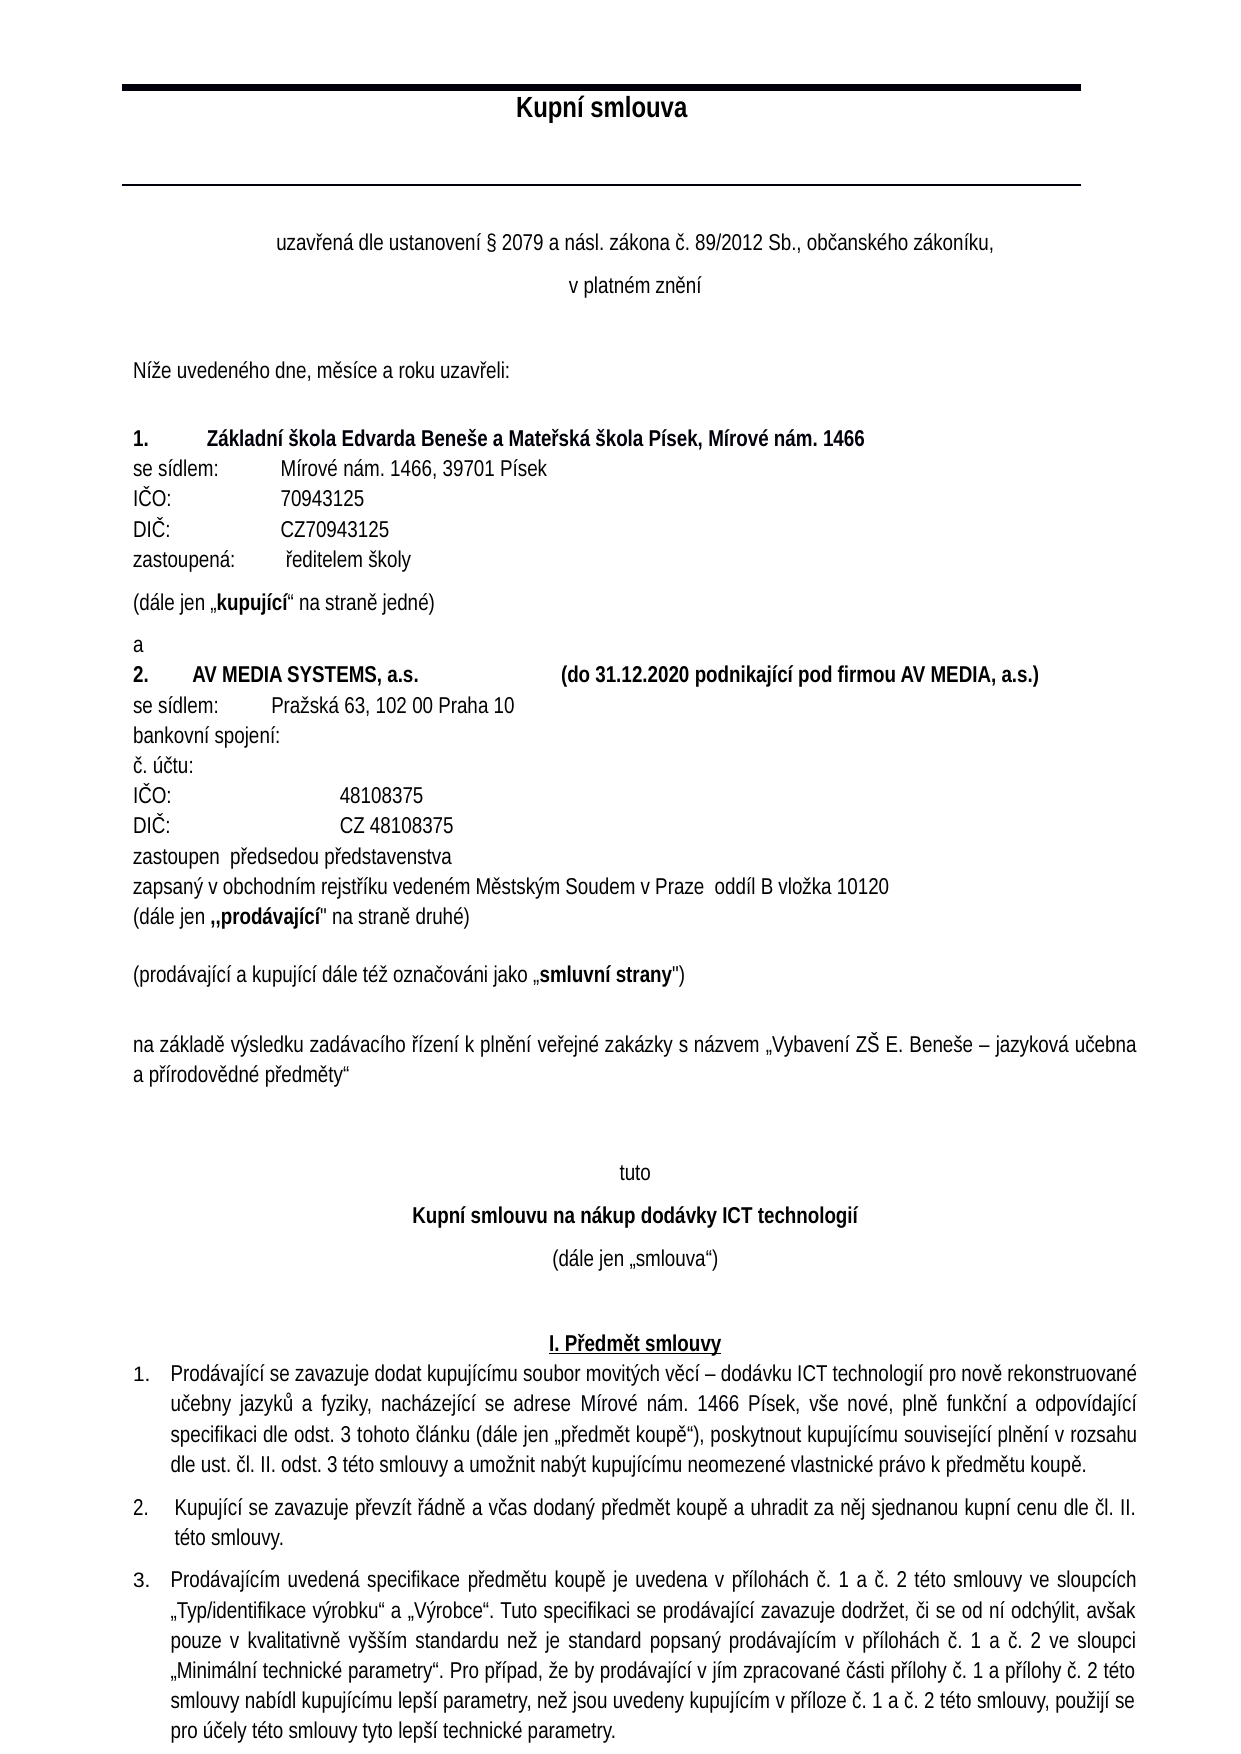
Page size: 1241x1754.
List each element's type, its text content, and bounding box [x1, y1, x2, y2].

text zastoupená: ředitelem školy [133, 546, 1078, 572]
text zastoupen předsedou představenstva [133, 843, 1137, 869]
text I. Předmět smlouvy [133, 1330, 1137, 1356]
text IČO: 48108375 [133, 782, 1137, 809]
text č. účtu: [133, 752, 1137, 778]
text IČO: 70943125 [133, 485, 1078, 512]
list Prodávající se zavazuje dodat kupujícímu soubor movitých věcí – dodávku ICT technologií pro nově rekonstruované učebny jazyků a fyziky, nacházející se adrese Mírové nám. 1466 Písek, vše nové, plně funkční a odpovídající specifikaci dle odst. 3 tohoto článku (dále jen „předmět koupě“), poskytnout kupujícímu související plnění v rozsahu dle ust. čl. II. odst. 3 této smlouvy a umožnit nabýt kupujícímu neomezené vlastnické právo k předmětu koupě. [133, 1360, 1137, 1477]
text uzavřená dle ustanovení § 2079 a násl. zákona č. 89/2012 Sb., občanského zákoníku, [133, 229, 1137, 256]
table_header Kupní smlouva [122, 91, 1081, 184]
text bankovní spojení: [133, 722, 1137, 748]
list Kupující se zavazuje převzít řádně a včas dodaný předmět koupě a uhradit za něj sjednanou kupní cenu dle čl. II. této smlouvy. [133, 1493, 1137, 1550]
text (dále jen „smlouva“) [133, 1244, 1137, 1271]
text (dále jen „kupující“ na straně jedné) [133, 588, 1137, 615]
text 2. AV MEDIA SYSTEMS, a.s. (do 31.12.2020 podnikající pod firmou AV MEDIA, a.s.) [133, 661, 1137, 688]
text v platném znění [133, 272, 1137, 298]
text se sídlem: Mírové nám. 1466, 39701 Písek [133, 455, 1078, 482]
text se sídlem: Pražská 63, 102 00 Praha 10 [133, 692, 1137, 718]
text (dále jen ,,prodávající" na straně druhé) [133, 903, 1137, 929]
subtitle 1. Základní škola Edvarda Beneše a Mateřská škola Písek, Mírové nám. 1466 [133, 425, 1078, 451]
text zapsaný v obchodním rejstříku vedeném Městským Soudem v Praze oddíl B vložka 10120 [133, 873, 1137, 899]
text a [133, 631, 1137, 658]
text DIČ: CZ 48108375 [133, 812, 1137, 839]
text (prodávající a kupující dále též označováni jako „smluvní strany") [133, 961, 1137, 987]
text Níže uvedeného dne, měsíce a roku uzavřeli: [133, 357, 1137, 384]
list Prodávajícím uvedená specifikace předmětu koupě je uvedena v přílohách č. 1 a č. 2 této smlouvy ve sloupcích „Typ/identifikace výrobku“ a „Výrobce“. Tuto specifikaci se prodávající zavazuje dodržet, či se od ní odchýlit, avšak pouze v kvalitativně vyšším standardu než je standard popsaný prodávajícím v přílohách č. 1 a č. 2 ve sloupci „Minimální technické parametry“. Pro případ, že by prodávající v jím zpracované části přílohy č. 1 a přílohy č. 2 této smlouvy nabídl kupujícímu lepší parametry, než jsou uvedeny kupujícím v příloze č. 1 a č. 2 této smlouvy, použijí se pro účely této smlouvy tyto lepší technické parametry. [133, 1566, 1137, 1744]
text tuto [133, 1159, 1137, 1186]
text DIČ: CZ70943125 [133, 516, 1078, 542]
text Kupní smlouvu na nákup dodávky ICT technologií [133, 1202, 1137, 1228]
text na základě výsledku zadávacího řízení k plnění veřejné zakázky s názvem „Vybavení ZŠ E. Beneše – jazyková učebna a přírodovědné předměty“ [133, 1031, 1137, 1088]
